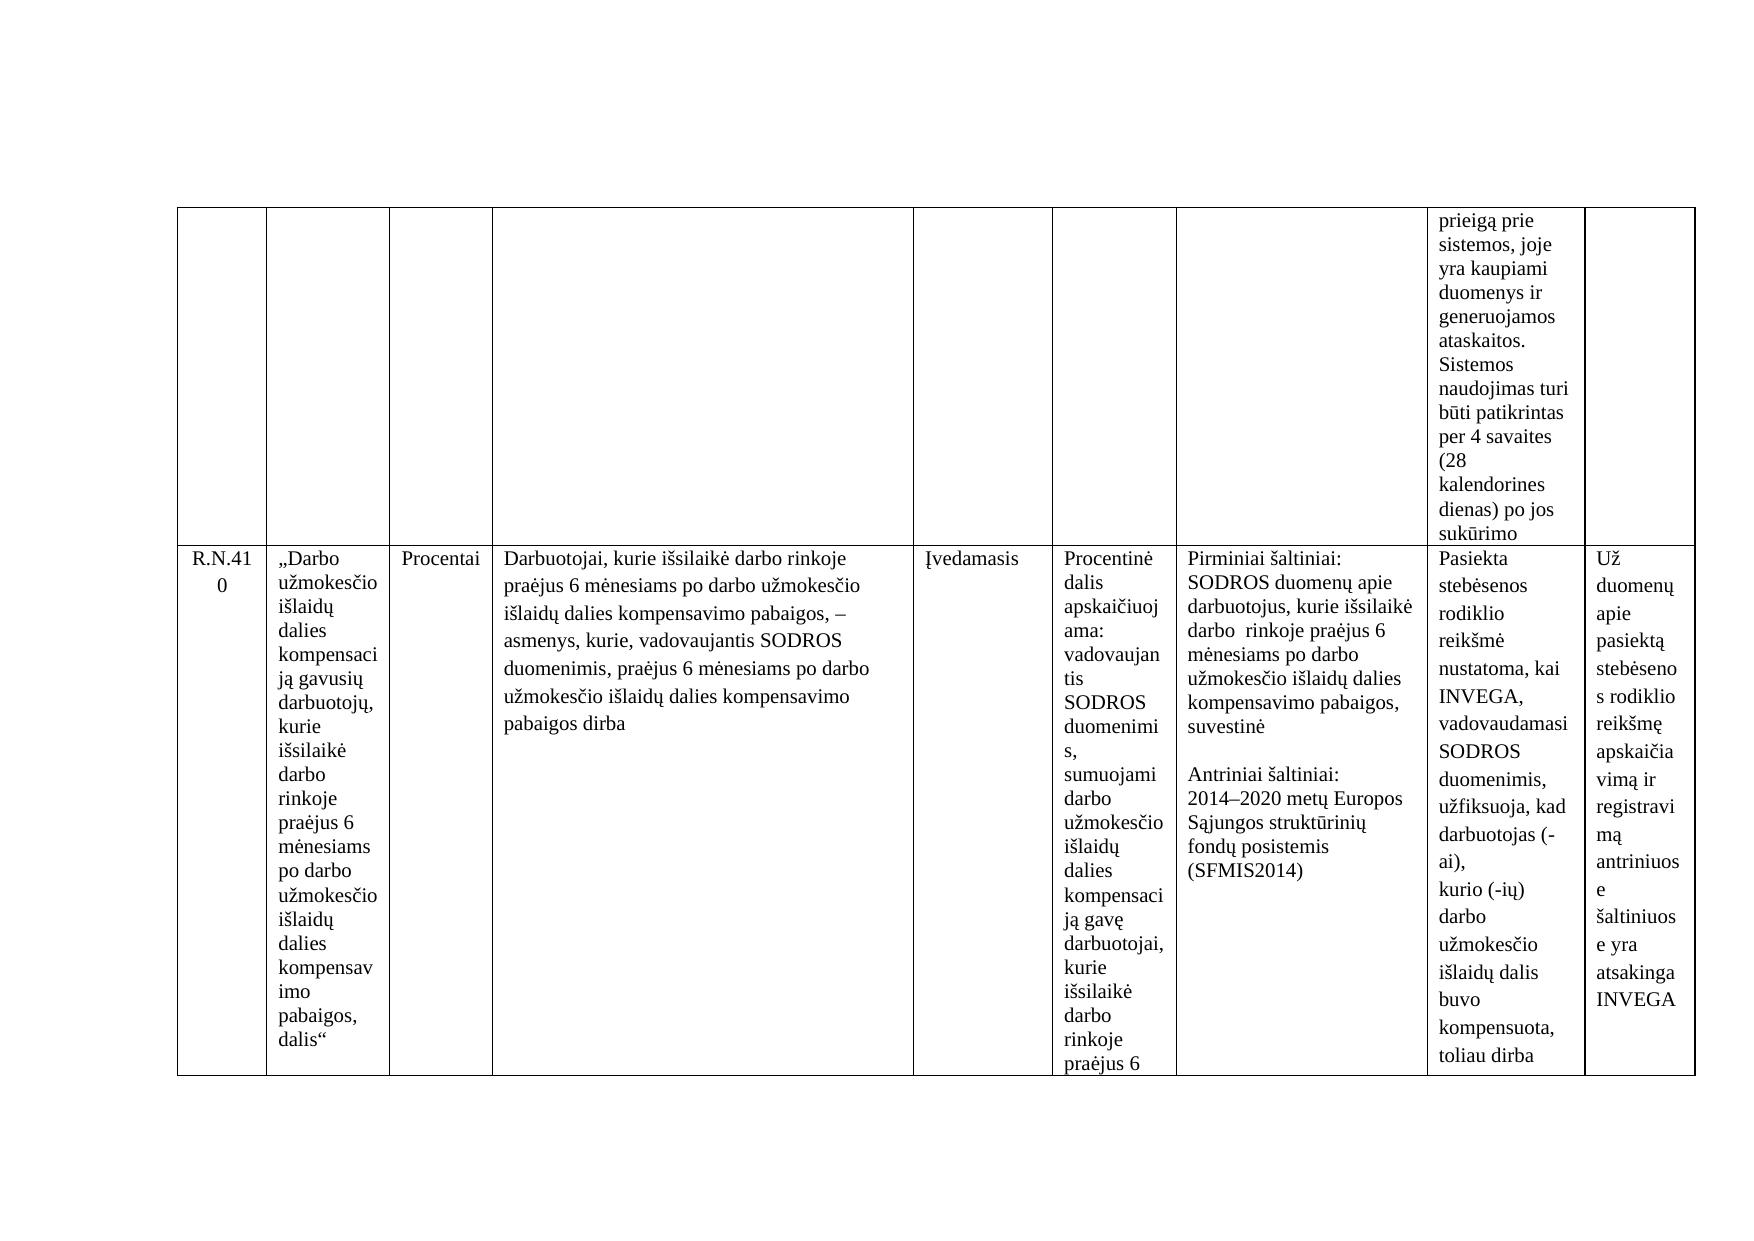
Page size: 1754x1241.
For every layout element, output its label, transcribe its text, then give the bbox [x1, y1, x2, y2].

table_cell [1177, 208, 1427, 544]
table_cell [267, 208, 389, 544]
table_cell [390, 208, 492, 544]
table_cell Pasiekta stebėsenos rodiklio reikšmė nustatoma, kai INVEGA, vadovaudamasi SODROS duomenimis, užfiksuoja, kad darbuotojas (-ai), kurio (-ių) darbo užmokesčio išlaidų dalis buvo kompensuota, toliau dirba [1428, 546, 1584, 1075]
table_cell Įvedamasis [914, 546, 1052, 1075]
table_cell Procentai [390, 546, 492, 1075]
table_cell [914, 208, 1052, 544]
table_cell prieigą prie sistemos, joje yra kaupiami duomenys ir generuojamos ataskaitos. Sistemos naudojimas turi būti patikrintas per 4 savaites (28 kalendorines dienas) po jos sukūrimo [1428, 208, 1584, 544]
table_cell „Darbo užmokesčio išlaidų dalies kompensaciją gavusių darbuotojų, kurie išsilaikė darbo rinkoje praėjus 6 mėnesiams po darbo užmokesčio išlaidų dalies kompensavimo pabaigos, dalis“ [267, 546, 389, 1075]
table_cell Procentinė dalis apskaičiuojama: vadovaujantis SODROS duomenimis, sumuojami darbo užmokesčio išlaidų dalies kompensaciją gavę darbuotojai, kurie išsilaikė darbo rinkoje praėjus 6 [1053, 546, 1176, 1075]
table_cell [1586, 208, 1694, 544]
table_cell Už duomenų apie pasiektą stebėsenos rodiklio reikšmę apskaičiavimą ir registravimą antriniuose šaltiniuose yra atsakinga INVEGA [1586, 546, 1694, 1075]
table_cell [1053, 208, 1176, 544]
table_cell R.N.410 [178, 546, 266, 1075]
table_cell Darbuotojai, kurie išsilaikė darbo rinkoje praėjus 6 mėnesiams po darbo užmokesčio išlaidų dalies kompensavimo pabaigos, – asmenys, kurie, vadovaujantis SODROS duomenimis, praėjus 6 mėnesiams po darbo užmokesčio išlaidų dalies kompensavimo pabaigos dirba [493, 546, 913, 1075]
table_cell [178, 208, 266, 544]
table_cell Pirminiai šaltiniai: SODROS duomenų apie darbuotojus, kurie išsilaikė darbo rinkoje praėjus 6 mėnesiams po darbo užmokesčio išlaidų dalies kompensavimo pabaigos, suvestinė Antriniai šaltiniai: 2014–2020 metų Europos Sąjungos struktūrinių fondų posistemis (SFMIS2014) [1177, 546, 1427, 1075]
table_cell [493, 208, 913, 544]
